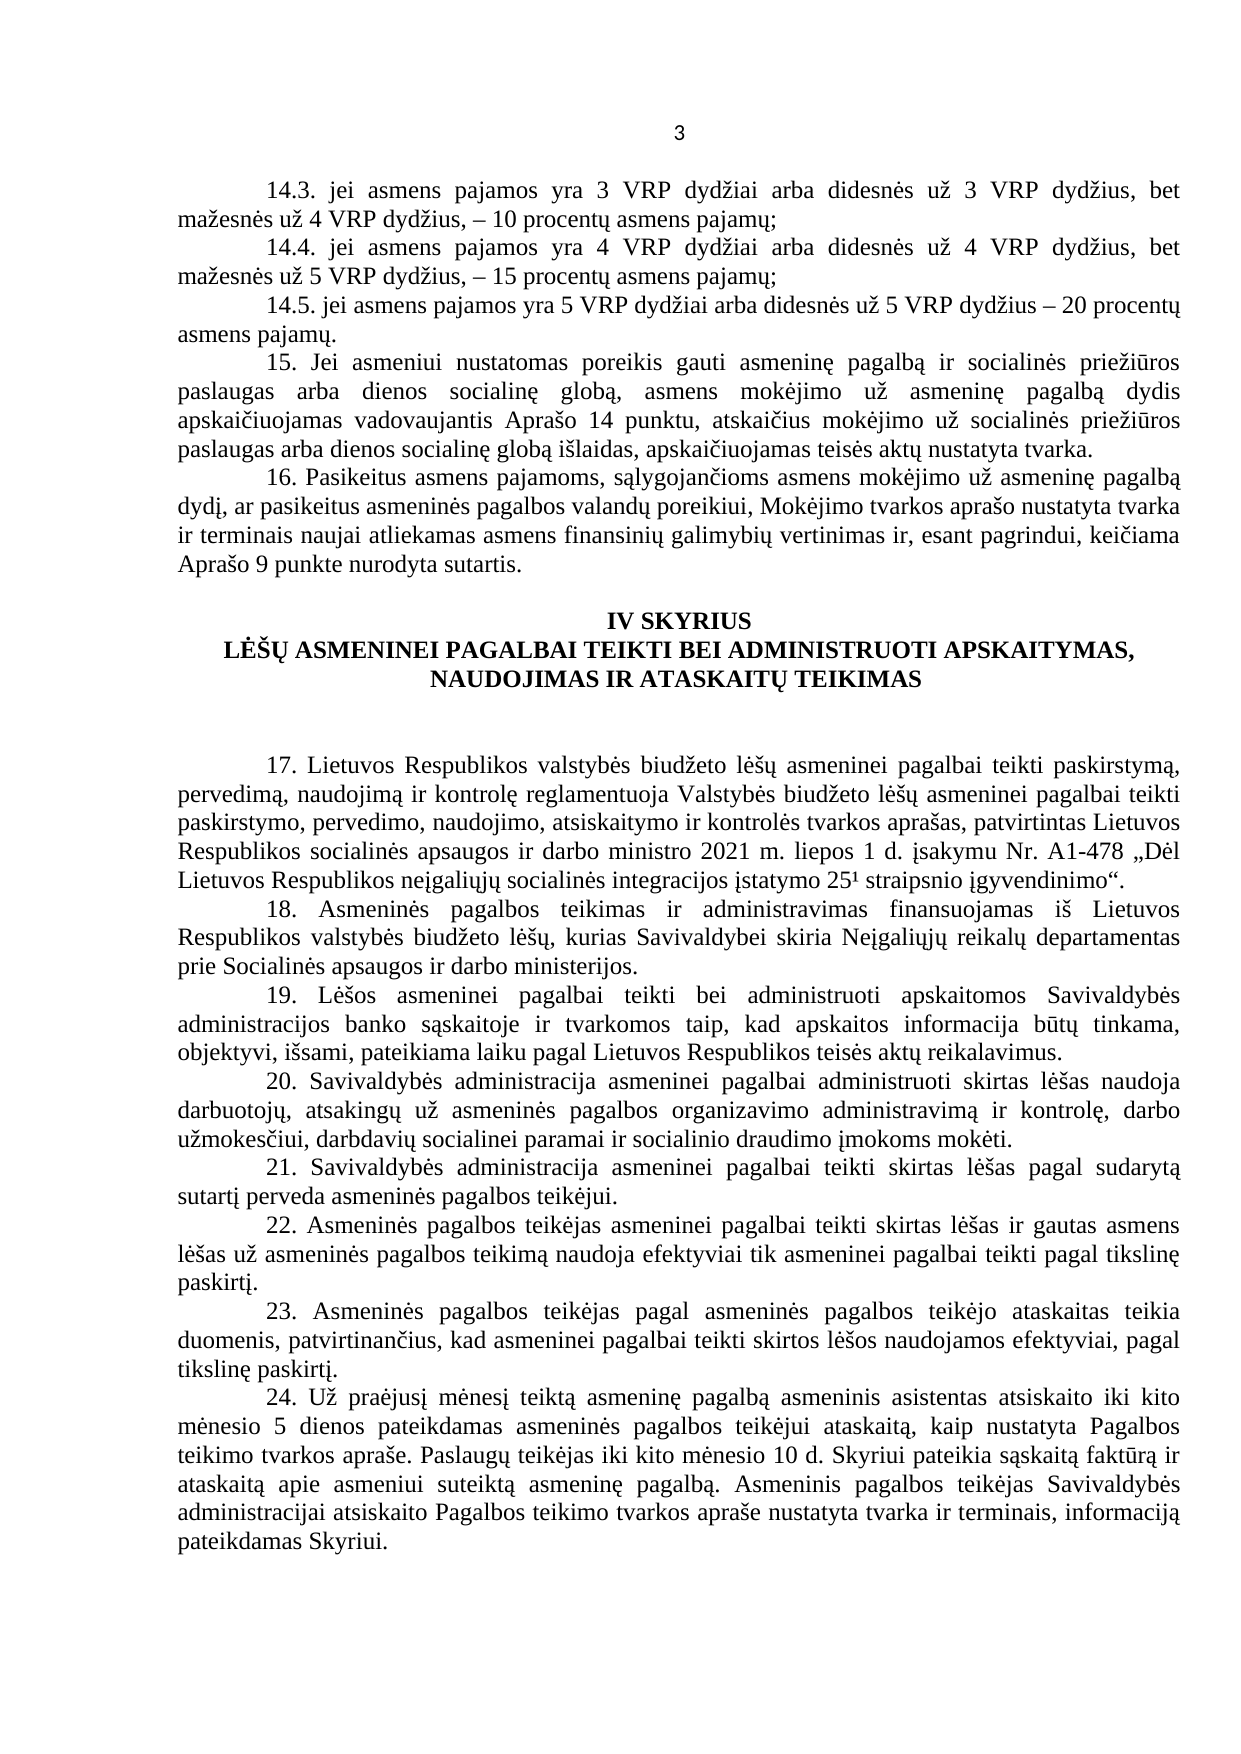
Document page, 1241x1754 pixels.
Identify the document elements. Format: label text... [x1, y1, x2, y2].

text 18. Asmeninės pagalbos teikimas ir administravimas finansuojamas iš Lietuvos Respublikos valstybės biudžeto lėšų, kurias Savivaldybei skiria Neįgaliųjų reikalų departamentas prie Socialinės apsaugos ir darbo ministerijos. [177, 894, 1181, 980]
text 15. Jei asmeniui nustatomas poreikis gauti asmeninę pagalbą ir socialinės priežiūros paslaugas arba dienos socialinę globą, asmens mokėjimo už asmeninę pagalbą dydis apskaičiuojamas vadovaujantis Aprašo 14 punktu, atskaičius mokėjimo už socialinės priežiūros paslaugas arba dienos socialinę globą išlaidas, apskaičiuojamas teisės aktų nustatyta tvarka. [177, 347, 1181, 462]
text 14.5. jei asmens pajamos yra 5 VRP dydžiai arba didesnės už 5 VRP dydžius – 20 procentų asmens pajamų. [177, 290, 1181, 347]
text 23. Asmeninės pagalbos teikėjas pagal asmeninės pagalbos teikėjo ataskaitas teikia duomenis, patvirtinančius, kad asmeninei pagalbai teikti skirtos lėšos naudojamos efektyviai, pagal tikslinę paskirtį. [177, 1296, 1181, 1382]
text 21. Savivaldybės administracija asmeninei pagalbai teikti skirtas lėšas pagal sudarytą sutartį perveda asmeninės pagalbos teikėjui. [177, 1152, 1181, 1210]
text 19. Lėšos asmeninei pagalbai teikti bei administruoti apskaitomos Savivaldybės administracijos banko sąskaitoje ir tvarkomos taip, kad apskaitos informacija būtų tinkama, objektyvi, išsami, pateikiama laiku pagal Lietuvos Respublikos teisės aktų reikalavimus. [177, 980, 1181, 1066]
text 14.3. jei asmens pajamos yra 3 VRP dydžiai arba didesnės už 3 VRP dydžius, bet mažesnės už 4 VRP dydžius, – 10 procentų asmens pajamų; [177, 175, 1181, 232]
text 20. Savivaldybės administracija asmeninei pagalbai administruoti skirtas lėšas naudoja darbuotojų, atsakingų už asmeninės pagalbos organizavimo administravimą ir kontrolę, darbo užmokesčiui, darbdavių socialinei paramai ir socialinio draudimo įmokoms mokėti. [177, 1066, 1181, 1152]
text NAUDOJIMAS IR ATASKAITŲ TEIKIMAS [177, 664, 1181, 692]
text LĖŠŲ ASMENINEI PAGALBAI TEIKTI BEI ADMINISTRUOTI APSKAITYMAS, [177, 635, 1181, 664]
text 17. Lietuvos Respublikos valstybės biudžeto lėšų asmeninei pagalbai teikti paskirstymą, pervedimą, naudojimą ir kontrolę reglamentuoja Valstybės biudžeto lėšų asmeninei pagalbai teikti paskirstymo, pervedimo, naudojimo, atsiskaitymo ir kontrolės tvarkos aprašas, patvirtintas Lietuvos Respublikos socialinės apsaugos ir darbo ministro 2021 m. liepos 1 d. įsakymu Nr. A1-478 „Dėl Lietuvos Respublikos neįgaliųjų socialinės integracijos įstatymo 25¹ straipsnio įgyvendinimo“. [177, 750, 1181, 894]
text 14.4. jei asmens pajamos yra 4 VRP dydžiai arba didesnės už 4 VRP dydžius, bet mažesnės už 5 VRP dydžius, – 15 procentų asmens pajamų; [177, 232, 1181, 290]
text 16. Pasikeitus asmens pajamoms, sąlygojančioms asmens mokėjimo už asmeninę pagalbą dydį, ar pasikeitus asmeninės pagalbos valandų poreikiui, Mokėjimo tvarkos aprašo nustatyta tvarka ir terminais naujai atliekamas asmens finansinių galimybių vertinimas ir, esant pagrindui, keičiama Aprašo 9 punkte nurodyta sutartis. [177, 462, 1181, 577]
text 24. Už praėjusį mėnesį teiktą asmeninę pagalbą asmeninis asistentas atsiskaito iki kito mėnesio 5 dienos pateikdamas asmeninės pagalbos teikėjui ataskaitą, kaip nustatyta Pagalbos teikimo tvarkos apraše. Paslaugų teikėjas iki kito mėnesio 10 d. Skyriui pateikia sąskaitą faktūrą ir ataskaitą apie asmeniui suteiktą asmeninę pagalbą. Asmeninis pagalbos teikėjas Savivaldybės administracijai atsiskaito Pagalbos teikimo tvarkos apraše nustatyta tvarka ir terminais, informaciją pateikdamas Skyriui. [177, 1382, 1181, 1555]
text IV SKYRIUS [177, 606, 1181, 635]
text 22. Asmeninės pagalbos teikėjas asmeninei pagalbai teikti skirtas lėšas ir gautas asmens lėšas už asmeninės pagalbos teikimą naudoja efektyviai tik asmeninei pagalbai teikti pagal tikslinę paskirtį. [177, 1210, 1181, 1296]
